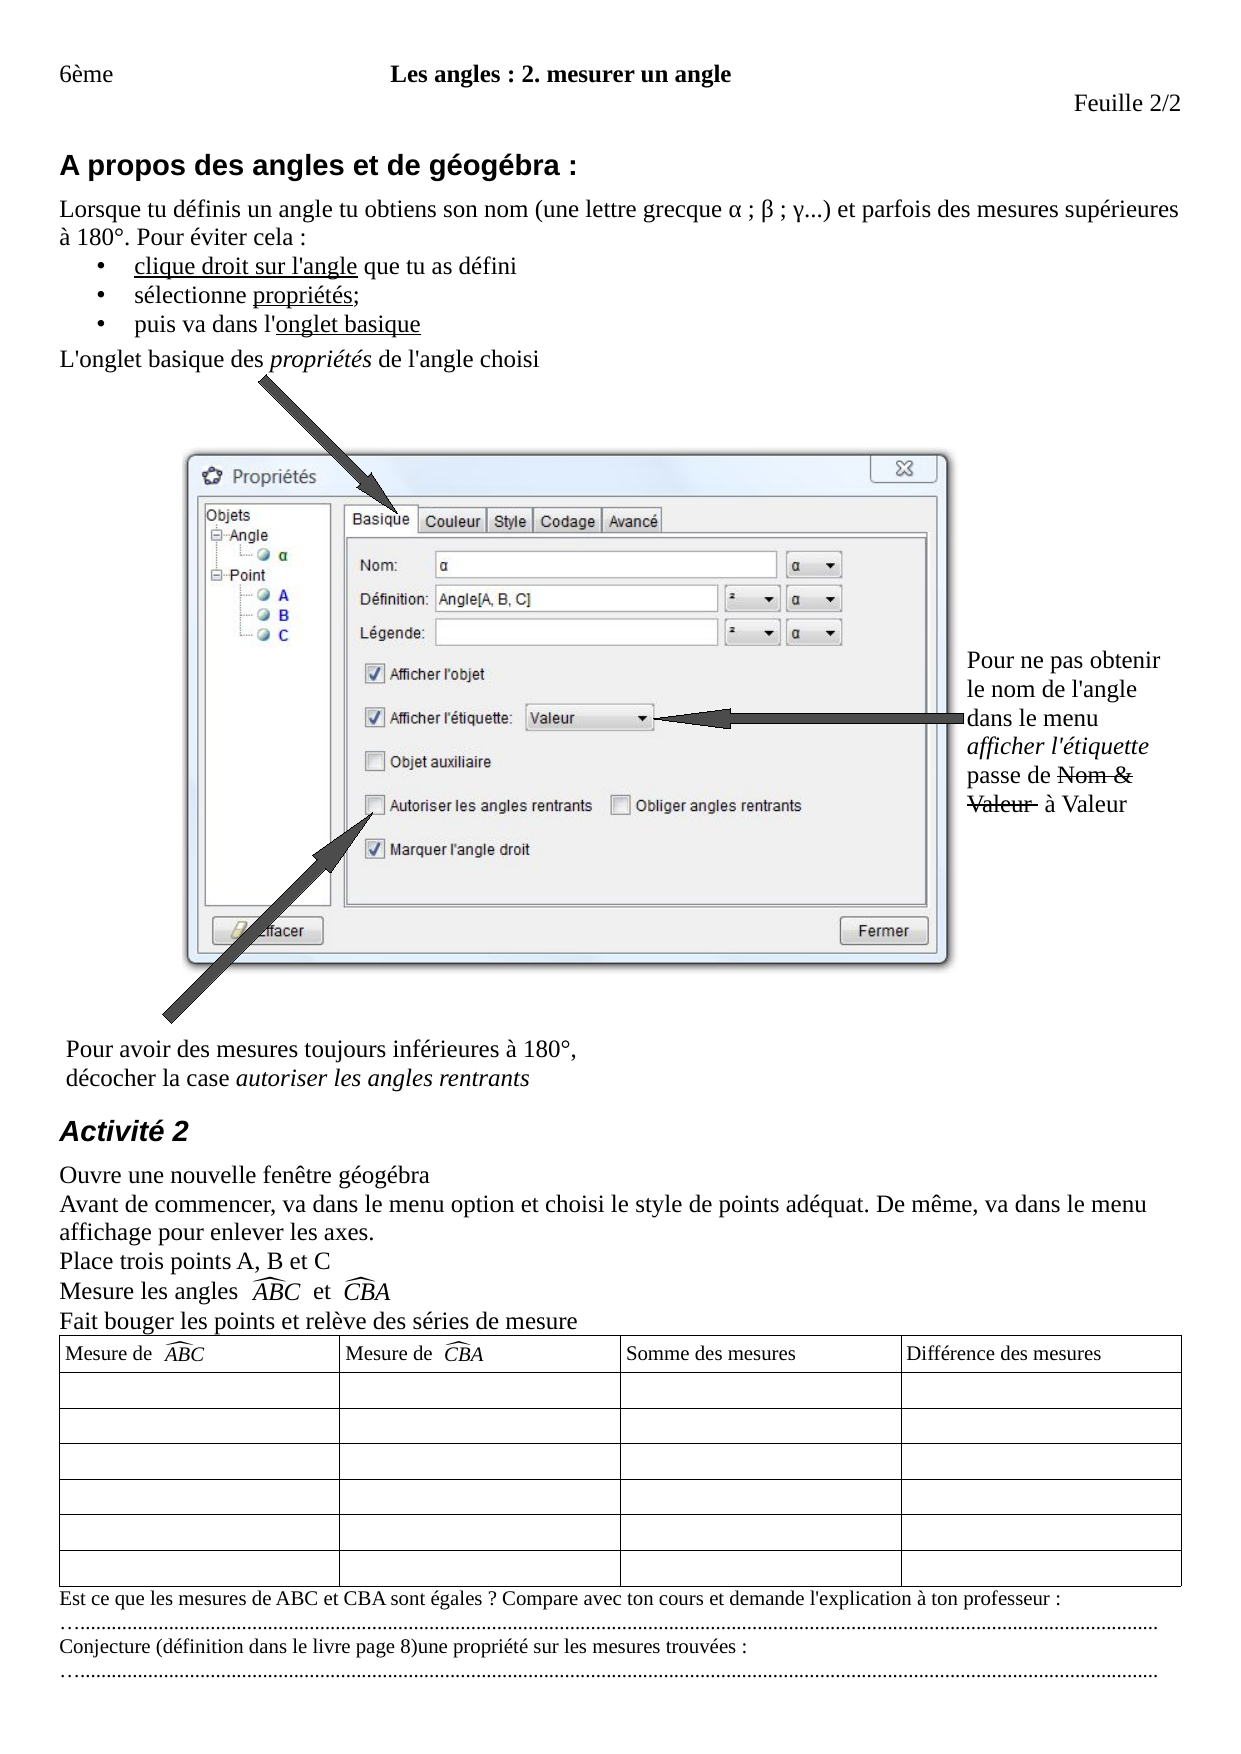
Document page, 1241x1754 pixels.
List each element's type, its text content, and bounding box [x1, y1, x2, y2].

text Est ce que les mesures de ABC et CBA sont égales ? Compare avec ton cours et demande l'explication à ton professeur : [59, 1587, 1181, 1610]
text Lorsque tu définis un angle tu obtiens son nom (une lettre grecque α ; β ; γ...) et parfois des mesures supérieures à 180°. Pour éviter cela : [59, 194, 1181, 251]
table_cell [621, 1480, 901, 1514]
text Ouvre une nouvelle fenêtre géogébra [59, 1160, 1181, 1189]
table_header Mesure de [60, 1336, 339, 1372]
table_cell [621, 1515, 901, 1550]
table_cell [60, 1515, 339, 1550]
table_cell [60, 1444, 339, 1479]
table_cell [621, 1409, 901, 1443]
list clique droit sur l'angle que tu as défini [97, 251, 1181, 280]
table_header Différence des mesures [902, 1336, 1181, 1372]
table_cell [340, 1515, 620, 1550]
table_cell [340, 1551, 620, 1586]
table_cell [340, 1444, 620, 1479]
table_cell [60, 1409, 339, 1443]
table_cell [902, 1515, 1181, 1550]
table_cell [60, 1480, 339, 1514]
list puis va dans l'onglet basique [97, 309, 1181, 337]
table_cell [340, 1480, 620, 1514]
text Avant de commencer, va dans le menu option et choisi le style de points adéquat. De même, va dans le menu affichage pour enlever les axes. [59, 1189, 1181, 1246]
text Place trois points A, B et C [59, 1246, 1181, 1275]
text Conjecture (définition dans le livre page 8)une propriété sur les mesures trouvées : [59, 1634, 1181, 1658]
table_cell [621, 1551, 901, 1586]
table_cell [621, 1373, 901, 1407]
subtitle A propos des angles et de géogébra : [59, 148, 1181, 181]
table_cell [340, 1409, 620, 1443]
text Mesure les angles et [59, 1275, 1181, 1306]
table_header Somme des mesures [621, 1336, 901, 1372]
table_cell [902, 1444, 1181, 1479]
text Fait bouger les points et relève des séries de mesure [59, 1306, 1181, 1335]
table_cell [60, 1551, 339, 1586]
table_cell [902, 1551, 1181, 1586]
table_cell [902, 1409, 1181, 1443]
table_cell [60, 1373, 339, 1407]
text …............................................................................................................................................................................................................... [59, 1610, 1181, 1634]
table_cell [902, 1373, 1181, 1407]
table_cell [902, 1480, 1181, 1514]
list sélectionne propriétés; [97, 280, 1181, 309]
text …............................................................................................................................................................................................................... [59, 1658, 1181, 1682]
picture [182, 447, 959, 974]
table_cell [340, 1373, 620, 1407]
table_cell [621, 1444, 901, 1479]
subtitle Activité 2 [59, 1110, 1181, 1147]
table_header Mesure de [340, 1336, 620, 1372]
